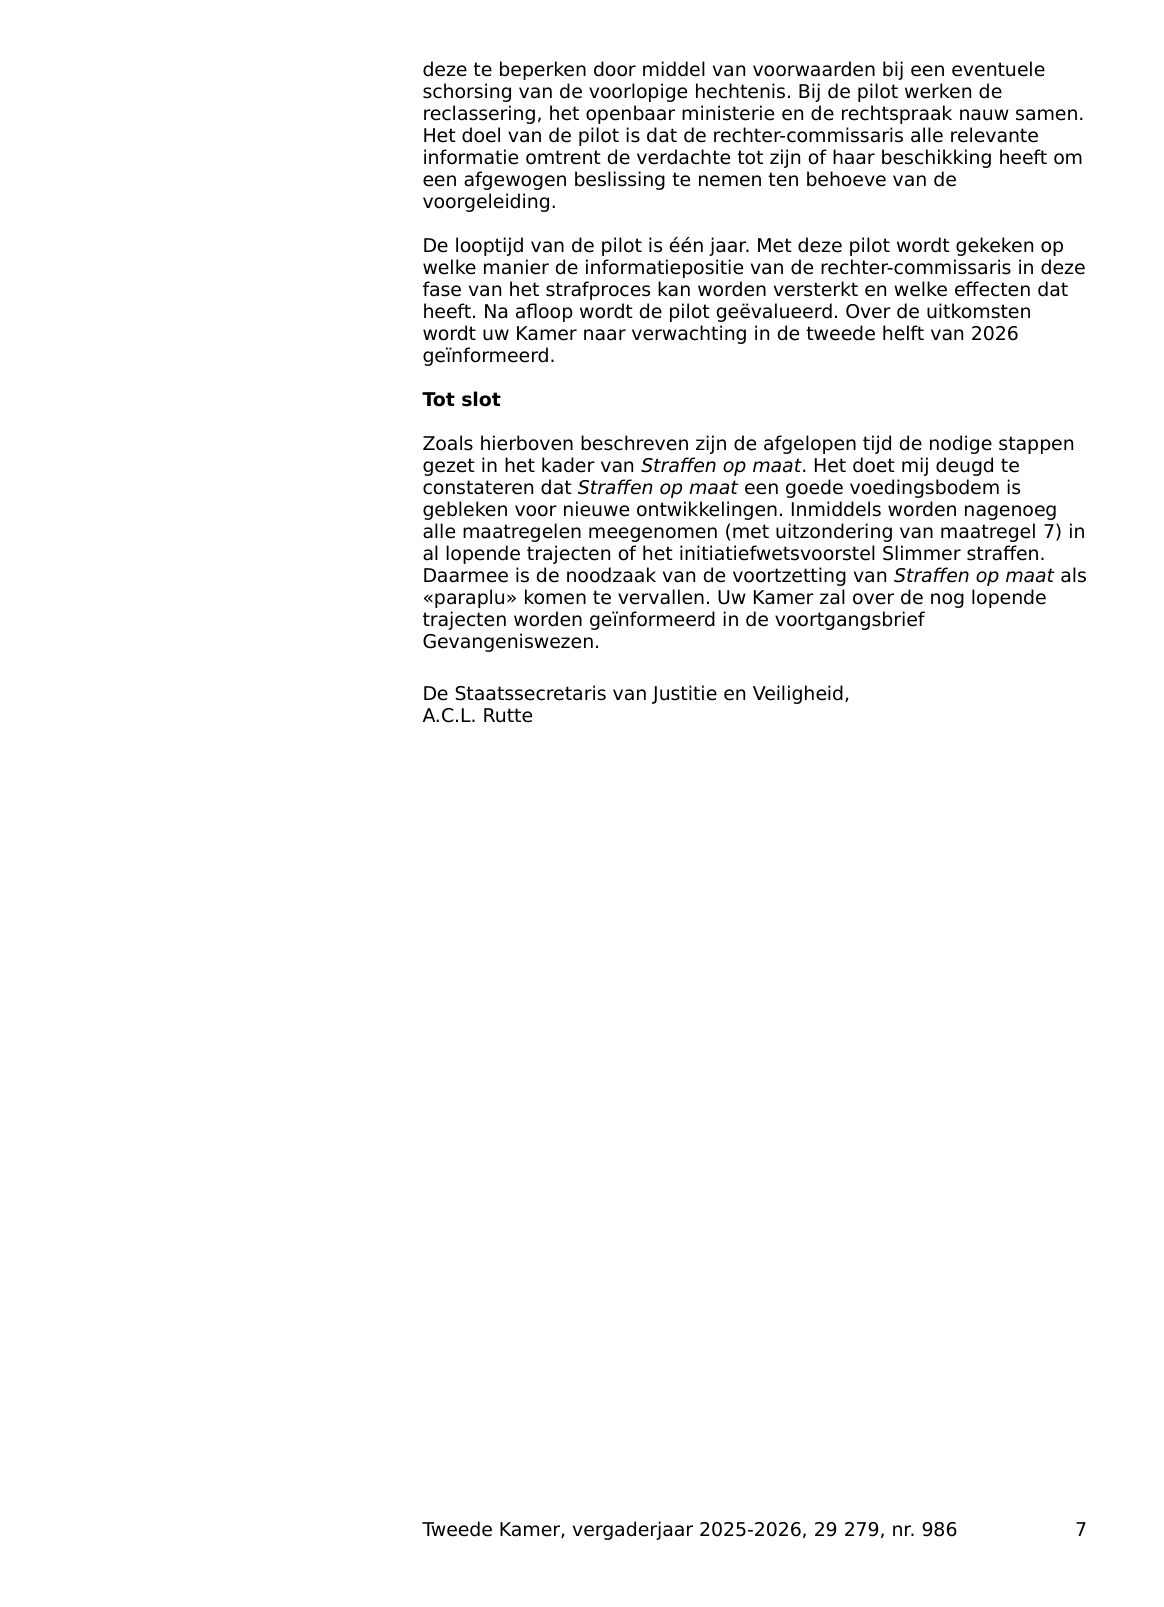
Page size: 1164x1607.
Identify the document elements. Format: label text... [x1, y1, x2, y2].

text Zoals hierboven beschreven zijn de afgelopen tijd de nodige stappen gezet in het kader van Straffen op maat. Het doet mij deugd te constateren dat Straffen op maat een goede voedingsbodem is gebleken voor nieuwe ontwikkelingen. Inmiddels worden nagenoeg alle maatregelen meegenomen (met uitzondering van maatregel 7) in al lopende trajecten of het initiatiefwetsvoorstel Slimmer straffen. Daarmee is de noodzaak van de voortzetting van Straffen op maat als «paraplu» komen te vervallen. Uw Kamer zal over de nog lopende trajecten worden geïnformeerd in de voortgangsbrief Gevangeniswezen. [422, 433, 1087, 653]
text De Staatssecretaris van Justitie en Veiligheid, A.C.L. Rutte [422, 683, 1087, 727]
subtitle Tot slot [422, 389, 1087, 411]
text deze te beperken door middel van voorwaarden bij een eventuele schorsing van de voorlopige hechtenis. Bij de pilot werken de reclassering, het openbaar ministerie en de rechtspraak nauw samen. Het doel van de pilot is dat de rechter-commissaris alle relevante informatie omtrent de verdachte tot zijn of haar beschikking heeft om een afgewogen beslissing te nemen ten behoeve van de voorgeleiding. [422, 59, 1087, 213]
text De looptijd van de pilot is één jaar. Met deze pilot wordt gekeken op welke manier de informatiepositie van de rechter-commissaris in deze fase van het strafproces kan worden versterkt en welke effecten dat heeft. Na afloop wordt de pilot geëvalueerd. Over de uitkomsten wordt uw Kamer naar verwachting in de tweede helft van 2026 geïnformeerd. [422, 235, 1087, 367]
